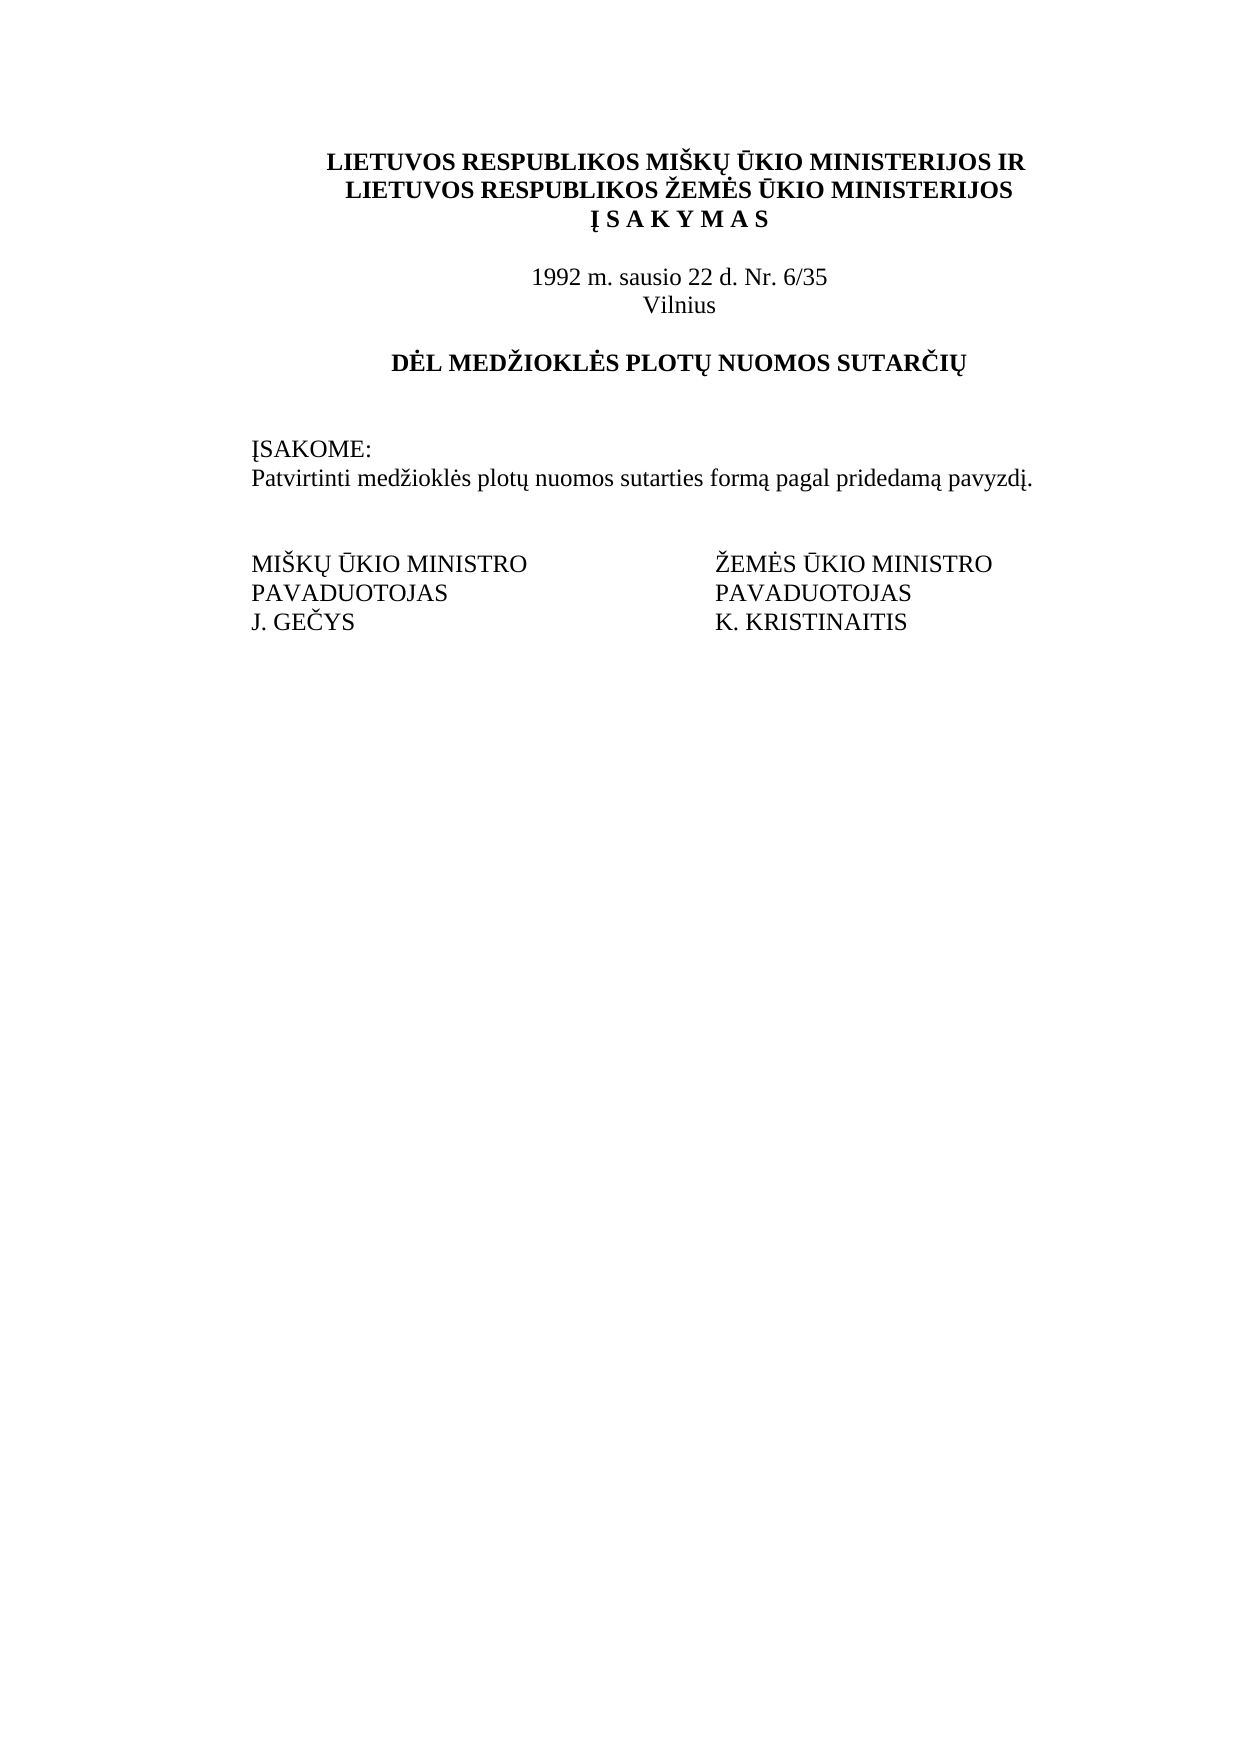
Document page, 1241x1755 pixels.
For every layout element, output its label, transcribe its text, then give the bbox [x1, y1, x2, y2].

text J. GEČYS K. KRISTINAITIS [177, 607, 1181, 636]
text Vilnius [177, 291, 1181, 319]
text DĖL MEDŽIOKLĖS PLOTŲ NUOMOS SUTARČIŲ [177, 348, 1181, 377]
text ĮSAKOME: [177, 434, 1181, 463]
text Į S A K Y M A S [177, 204, 1181, 233]
text 1992 m. sausio 22 d. Nr. 6/35 [177, 262, 1181, 291]
text LIETUVOS RESPUBLIKOS ŽEMĖS ŪKIO MINISTERIJOS [177, 176, 1181, 204]
text Patvirtinti medžioklės plotų nuomos sutarties formą pagal pridedamą pavyzdį. [177, 463, 1181, 492]
text LIETUVOS RESPUBLIKOS MIŠKŲ ŪKIO MINISTERIJOS IR [177, 147, 1181, 176]
text PAVADUOTOJAS PAVADUOTOJAS [177, 578, 1181, 607]
text MIŠKŲ ŪKIO MINISTRO ŽEMĖS ŪKIO MINISTRO [177, 549, 1181, 578]
